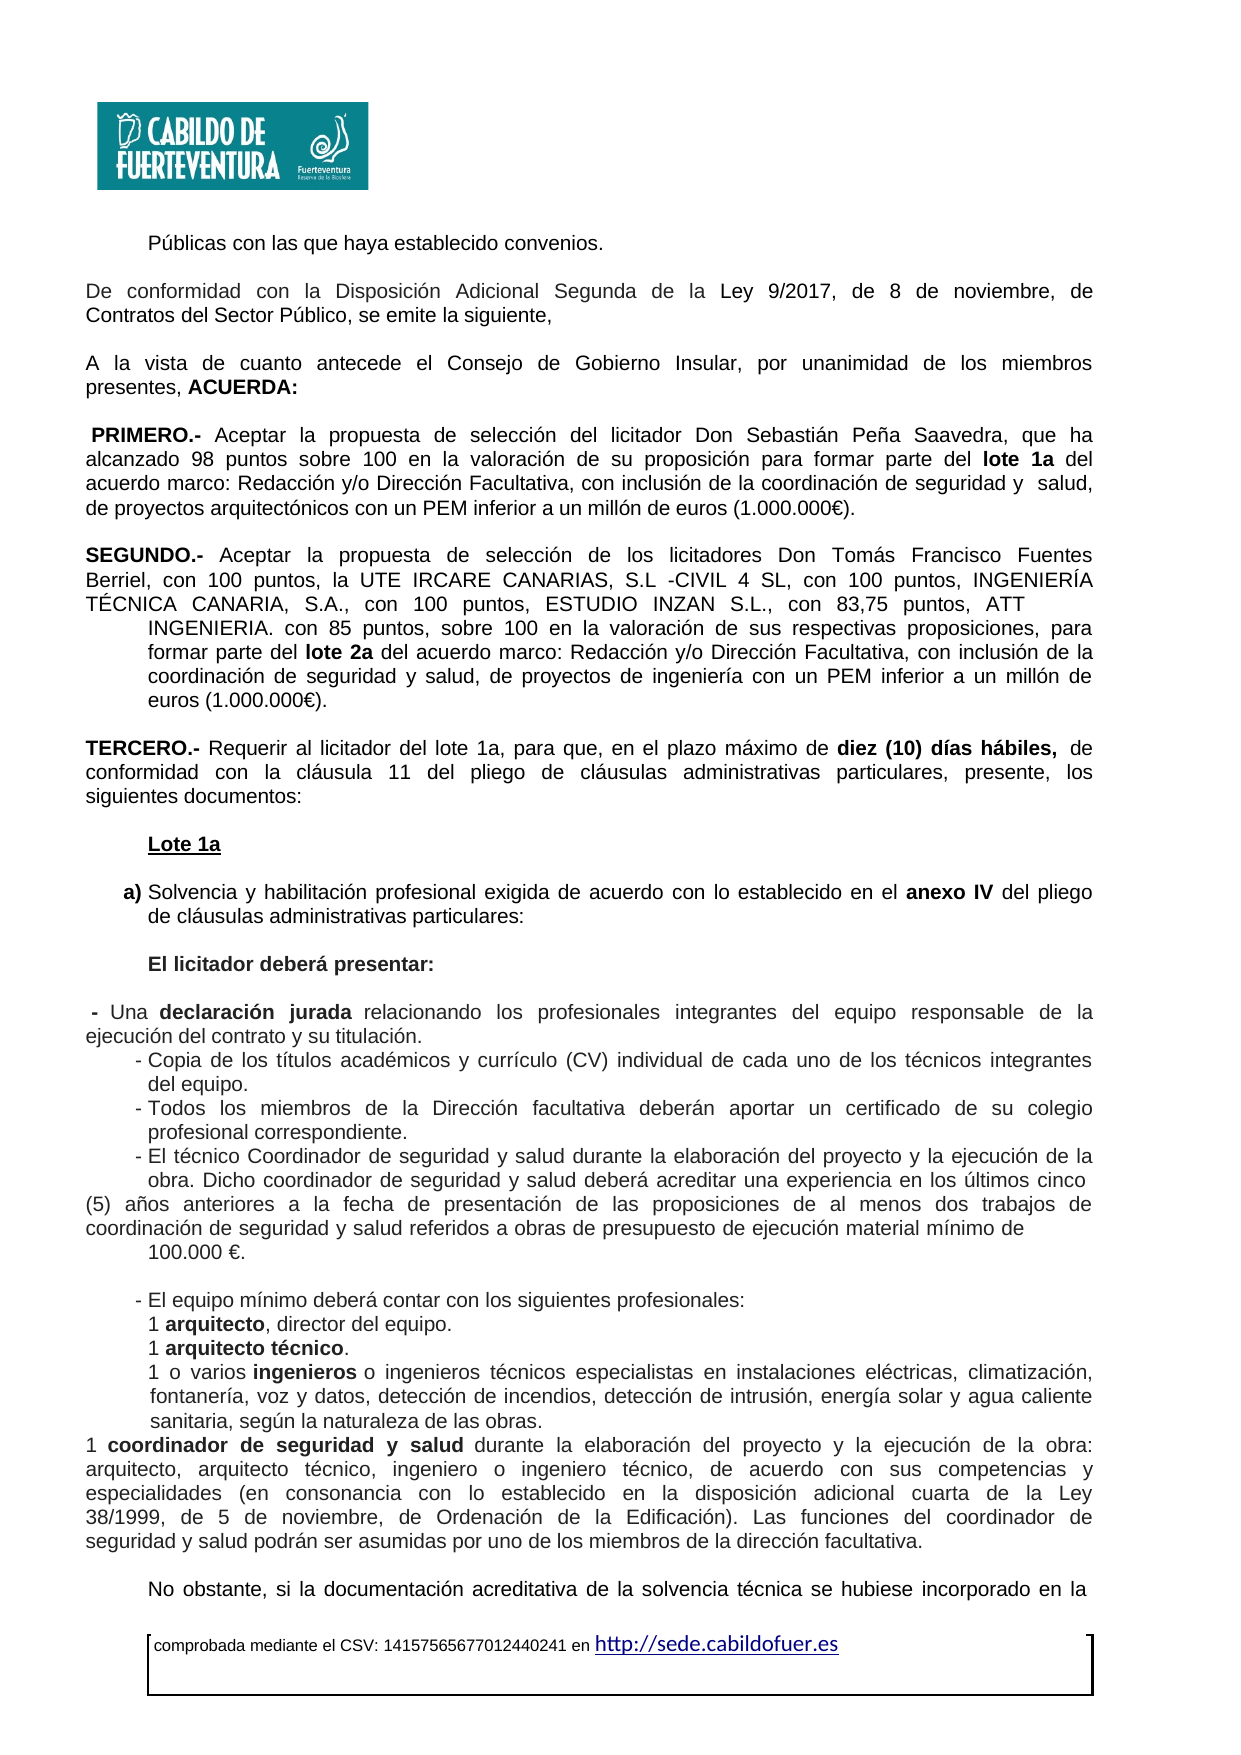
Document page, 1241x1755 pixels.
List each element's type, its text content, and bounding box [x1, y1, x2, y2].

subtitle Lote 1a [148, 832, 1107, 856]
text PRIMERO.- Aceptar la propuesta de selección del licitador Don Sebastián Peña Saavedra, que ha alcanzado 98 puntos sobre 100 en la valoración de su proposición para formar parte del lote 1a del acuerdo marco: Redacción y/o Dirección Facultativa, con inclusión de la coordinación de seguridad y salud, de proyectos arquitectónicos con un PEM inferior a un millón de euros (1.000.000€). [85, 423, 1093, 519]
text Públicas con las que haya establecido convenios. [148, 231, 1107, 255]
subtitle El licitador deberá presentar: [148, 952, 1107, 976]
text SEGUNDO.- Aceptar la propuesta de selección de los licitadores Don Tomás Francisco Fuentes Berriel, con 100 puntos, la UTE IRCARE CANARIAS, S.L -CIVIL 4 SL, con 100 puntos, INGENIERÍA TÉCNICA CANARIA, S.A., con 100 puntos, ESTUDIO INZAN S.L., con 83,75 puntos, ATT [85, 543, 1093, 616]
text No obstante, si la documentación acreditativa de la solvencia técnica se hubiese incorporado en la [148, 1577, 1107, 1601]
list El técnico Coordinador de seguridad y salud durante la elaboración del proyecto y la ejecución de la obra. Dicho coordinador de seguridad y salud deberá acreditar una experiencia en los últimos cinco [135, 1144, 1093, 1192]
subtitle 1 arquitecto técnico. [148, 1336, 1107, 1360]
list Todos los miembros de la Dirección facultativa deberán aportar un certificado de su colegio profesional correspondiente. [135, 1096, 1093, 1144]
text INGENIERIA. con 85 puntos, sobre 100 en la valoración de sus respectivas proposiciones, para formar parte del lote 2a del acuerdo marco: Redacción y/o Dirección Facultativa, con inclusión de la coordinación de seguridad y salud, de proyectos de ingeniería con un PEM inferior a un millón de euros (1.000.000€). [148, 616, 1093, 712]
text 1 o varios ingenieros o ingenieros técnicos especialistas en instalaciones eléctricas, climatización, fontanería, voz y datos, detección de incendios, detección de intrusión, energía solar y agua caliente sanitaria, según la naturaleza de las obras. [148, 1360, 1093, 1432]
list Copia de los títulos académicos y currículo (CV) individual de cada uno de los técnicos integrantes del equipo. [135, 1048, 1093, 1096]
text De conformidad con la Disposición Adicional Segunda de la Ley 9/2017, de 8 de noviembre, de Contratos del Sector Público, se emite la siguiente, [85, 279, 1093, 327]
text A la vista de cuanto antecede el Consejo de Gobierno Insular, por unanimidad de los miembros presentes, ACUERDA: [85, 351, 1093, 399]
list Solvencia y habilitación profesional exigida de acuerdo con lo establecido en el anexo IV del pliego de cláusulas administrativas particulares: [123, 880, 1093, 928]
text (5) años anteriores a la fecha de presentación de las proposiciones de al menos dos trabajos de coordinación de seguridad y salud referidos a obras de presupuesto de ejecución material mínimo de [85, 1192, 1093, 1240]
text 1 coordinador de seguridad y salud durante la elaboración del proyecto y la ejecución de la obra: arquitecto, arquitecto técnico, ingeniero o ingeniero técnico, de acuerdo con sus competencias y especialidades (en consonancia con lo establecido en la disposición adicional cuarta de la Ley 38/1999, de 5 de noviembre, de Ordenación de la Edificación). Las funciones del coordinador de seguridad y salud podrán ser asumidas por uno de los miembros de la dirección facultativa. [85, 1432, 1093, 1553]
text TERCERO.- Requerir al licitador del lote 1a, para que, en el plazo máximo de diez (10) días hábiles, de conformidad con la cláusula 11 del pliego de cláusulas administrativas particulares, presente, los siguientes documentos: [85, 736, 1093, 808]
picture [97, 102, 369, 190]
list El equipo mínimo deberá contar con los siguientes profesionales: 1 arquitecto, director del equipo. [135, 1288, 763, 1336]
text - Una declaración jurada relacionando los profesionales integrantes del equipo responsable de la ejecución del contrato y su titulación. [85, 999, 1093, 1048]
text 100.000 €. [148, 1240, 1107, 1264]
